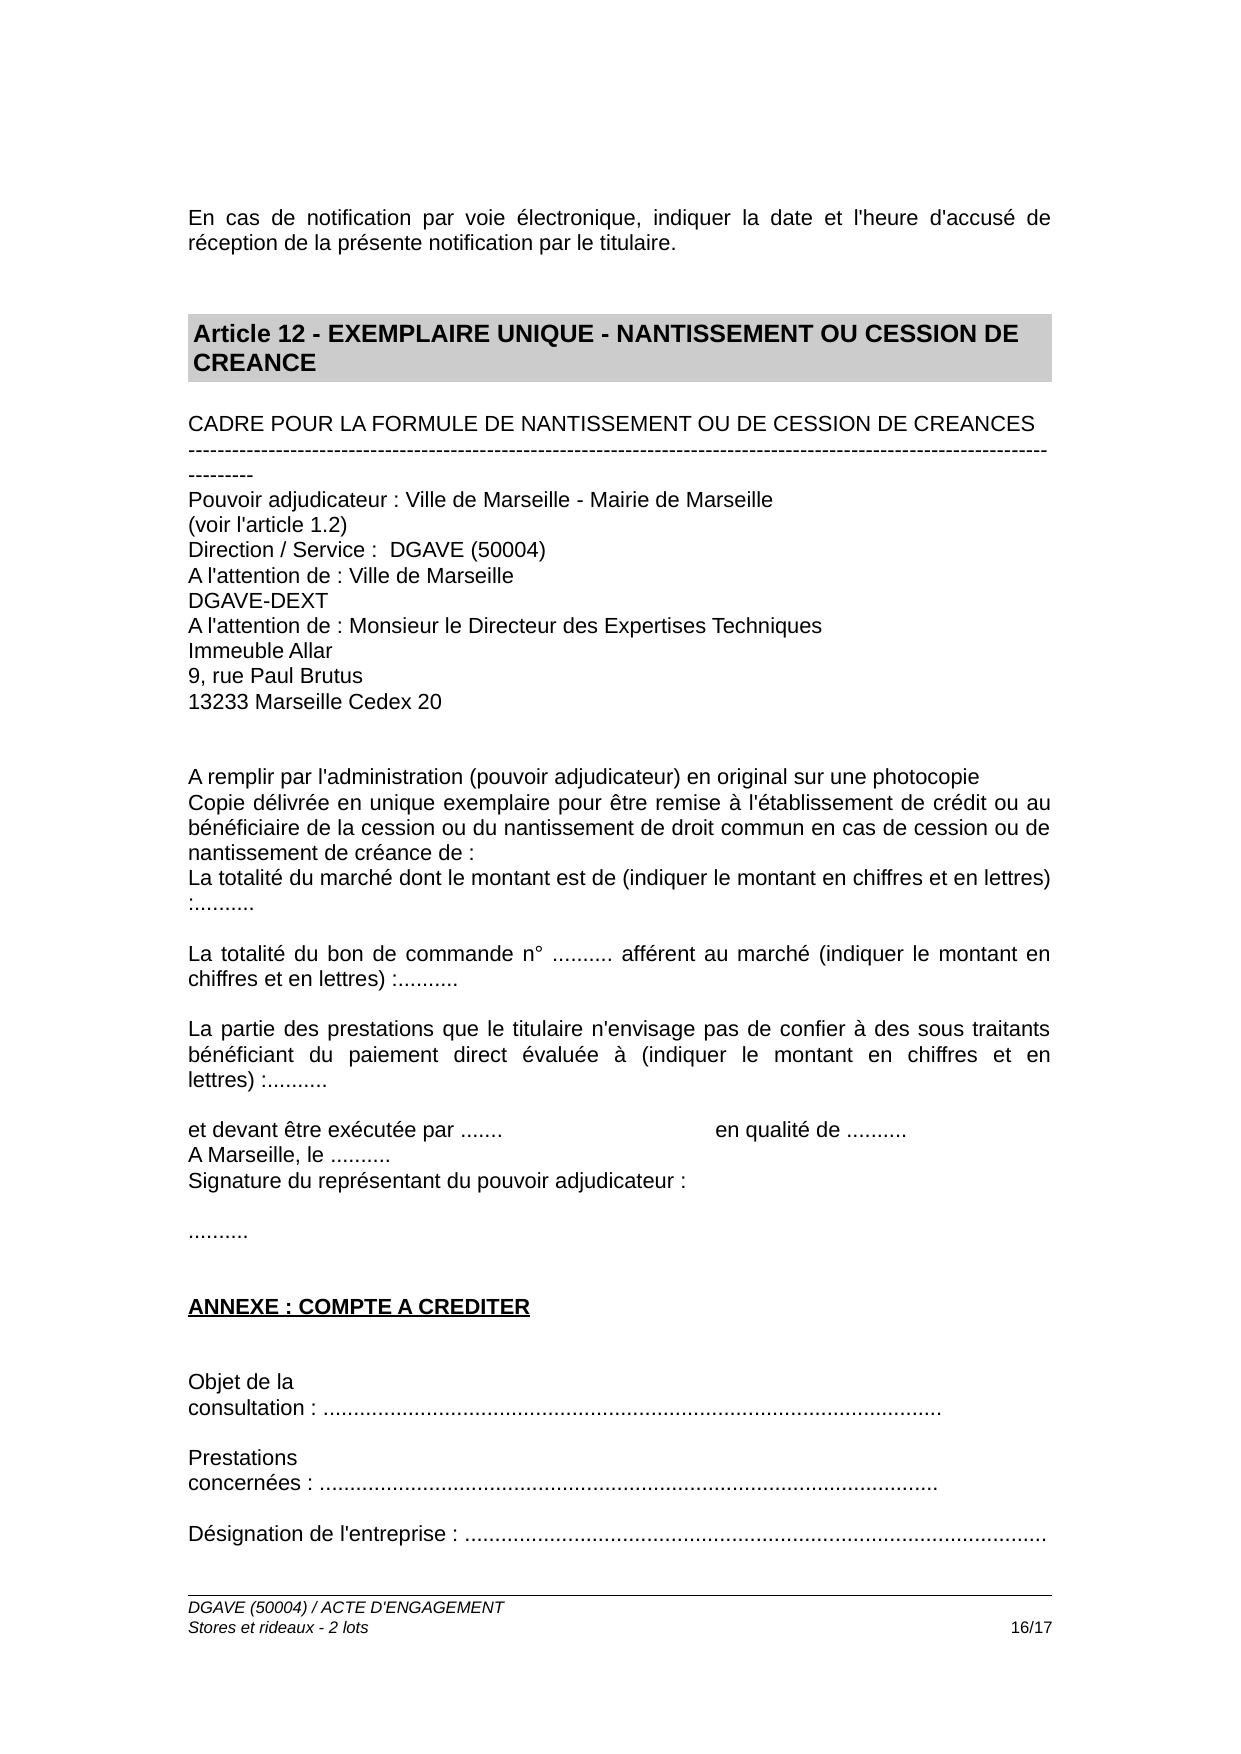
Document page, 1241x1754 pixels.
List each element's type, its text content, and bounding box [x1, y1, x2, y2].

text et devant être exécutée par ....... en qualité de .......... [188, 1117, 1052, 1142]
text A remplir par l'administration (pouvoir adjudicateur) en original sur une photocopie [188, 764, 1052, 789]
text Objet de la consultation : ...................................................................................................... [188, 1369, 1052, 1419]
text Copie délivrée en unique exemplaire pour être remise à l'établissement de crédit ou au bénéficiaire de la cession ou du nantissement de droit commun en cas de cession ou de nantissement de créance de : [188, 789, 1052, 865]
text La totalité du marché dont le montant est de (indiquer le montant en chiffres et en lettres) :.......... [188, 865, 1052, 915]
text 13233 Marseille Cedex 20 [188, 688, 1052, 714]
text DGAVE-DEXT [188, 588, 1052, 613]
text Pouvoir adjudicateur : Ville de Marseille - Mairie de Marseille [188, 487, 1052, 512]
text ANNEXE : COMPTE A CREDITER [188, 1293, 1052, 1319]
text A l'attention de : Monsieur le Directeur des Expertises Techniques [188, 613, 1052, 638]
text La partie des prestations que le titulaire n'envisage pas de confier à des sous traitants bénéficiant du paiement direct évaluée à (indiquer le montant en chiffres et en lettres) :.......... [188, 1016, 1052, 1092]
text (voir l'article 1.2) [188, 512, 1052, 537]
text CADRE POUR LA FORMULE DE NANTISSEMENT OU DE CESSION DE CREANCES [188, 411, 1052, 436]
text Signature du représentant du pouvoir adjudicateur : [188, 1167, 1052, 1193]
text 9, rue Paul Brutus [188, 663, 1052, 688]
text En cas de notification par voie électronique, indiquer la date et l'heure d'accusé de réception de la présente notification par le titulaire. [188, 204, 1052, 255]
text Prestations concernées : ...................................................................................................... [188, 1445, 1052, 1495]
text La totalité du bon de commande n° .......... afférent au marché (indiquer le montant en chiffres et en lettres) :.......... [188, 941, 1052, 991]
subtitle EXEMPLAIRE UNIQUE - NANTISSEMENT OU CESSION DE CREANCE [190, 316, 1050, 380]
text .......... [188, 1218, 1052, 1243]
text A l'attention de : Ville de Marseille [188, 562, 1052, 588]
text Désignation de l'entreprise : ................................................................................................ [188, 1520, 1052, 1546]
text Direction / Service : DGAVE (50004) [188, 537, 1052, 562]
text ------------------------------------------------------------------------------------------------------------------------------- [188, 436, 1052, 487]
text Immeuble Allar [188, 638, 1052, 663]
text A Marseille, le .......... [188, 1142, 1052, 1167]
